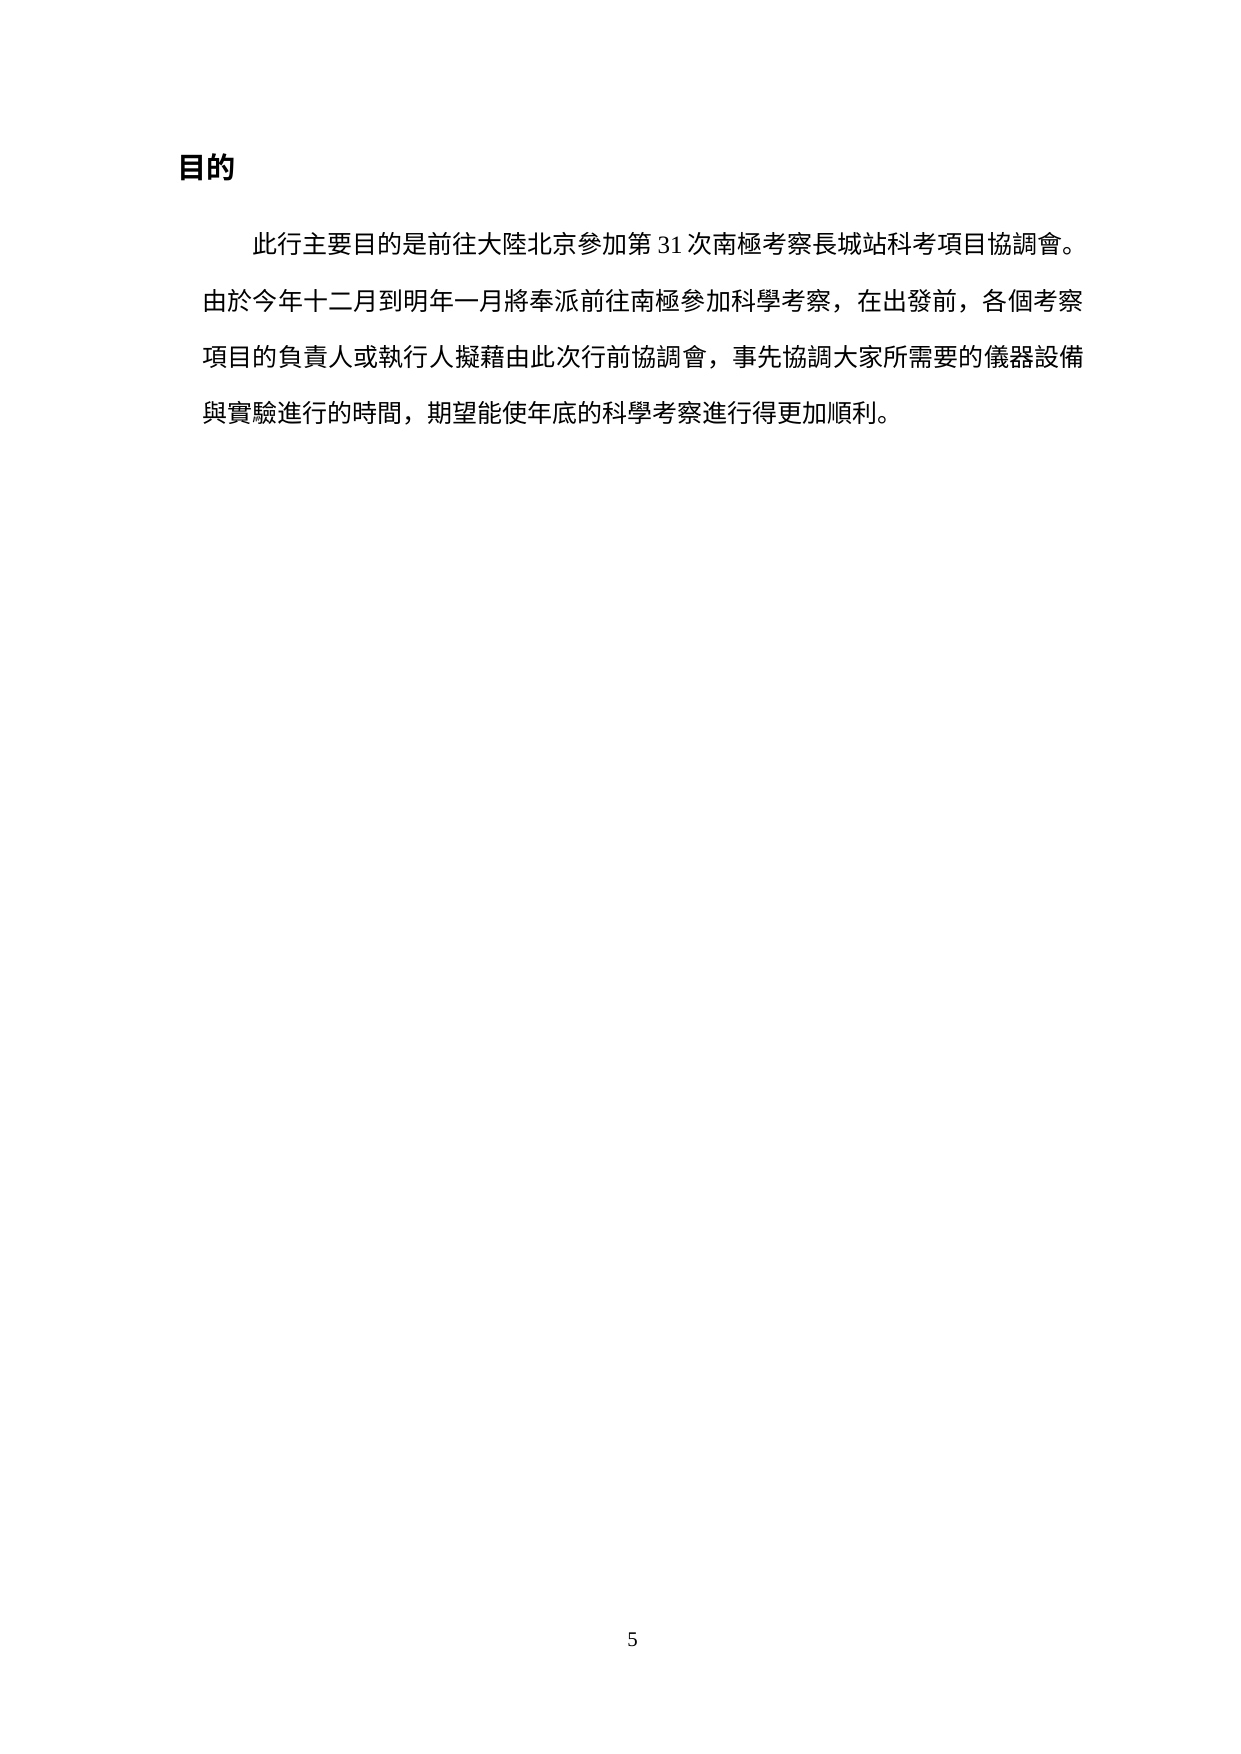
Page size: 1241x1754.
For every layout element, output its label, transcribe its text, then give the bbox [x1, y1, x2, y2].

text 此行主要目的是前往大陸北京參加第31次南極考察長城站科考項目協調會。由於今年十二月到明年一月將奉派前往南極參加科學考察，在出發前，各個考察項目的負責人或執行人擬藉由此次行前協調會，事先協調大家所需要的儀器設備與實驗進行的時間，期望能使年底的科學考察進行得更加順利。 [202, 224, 1087, 430]
text 目的 [177, 128, 1087, 203]
